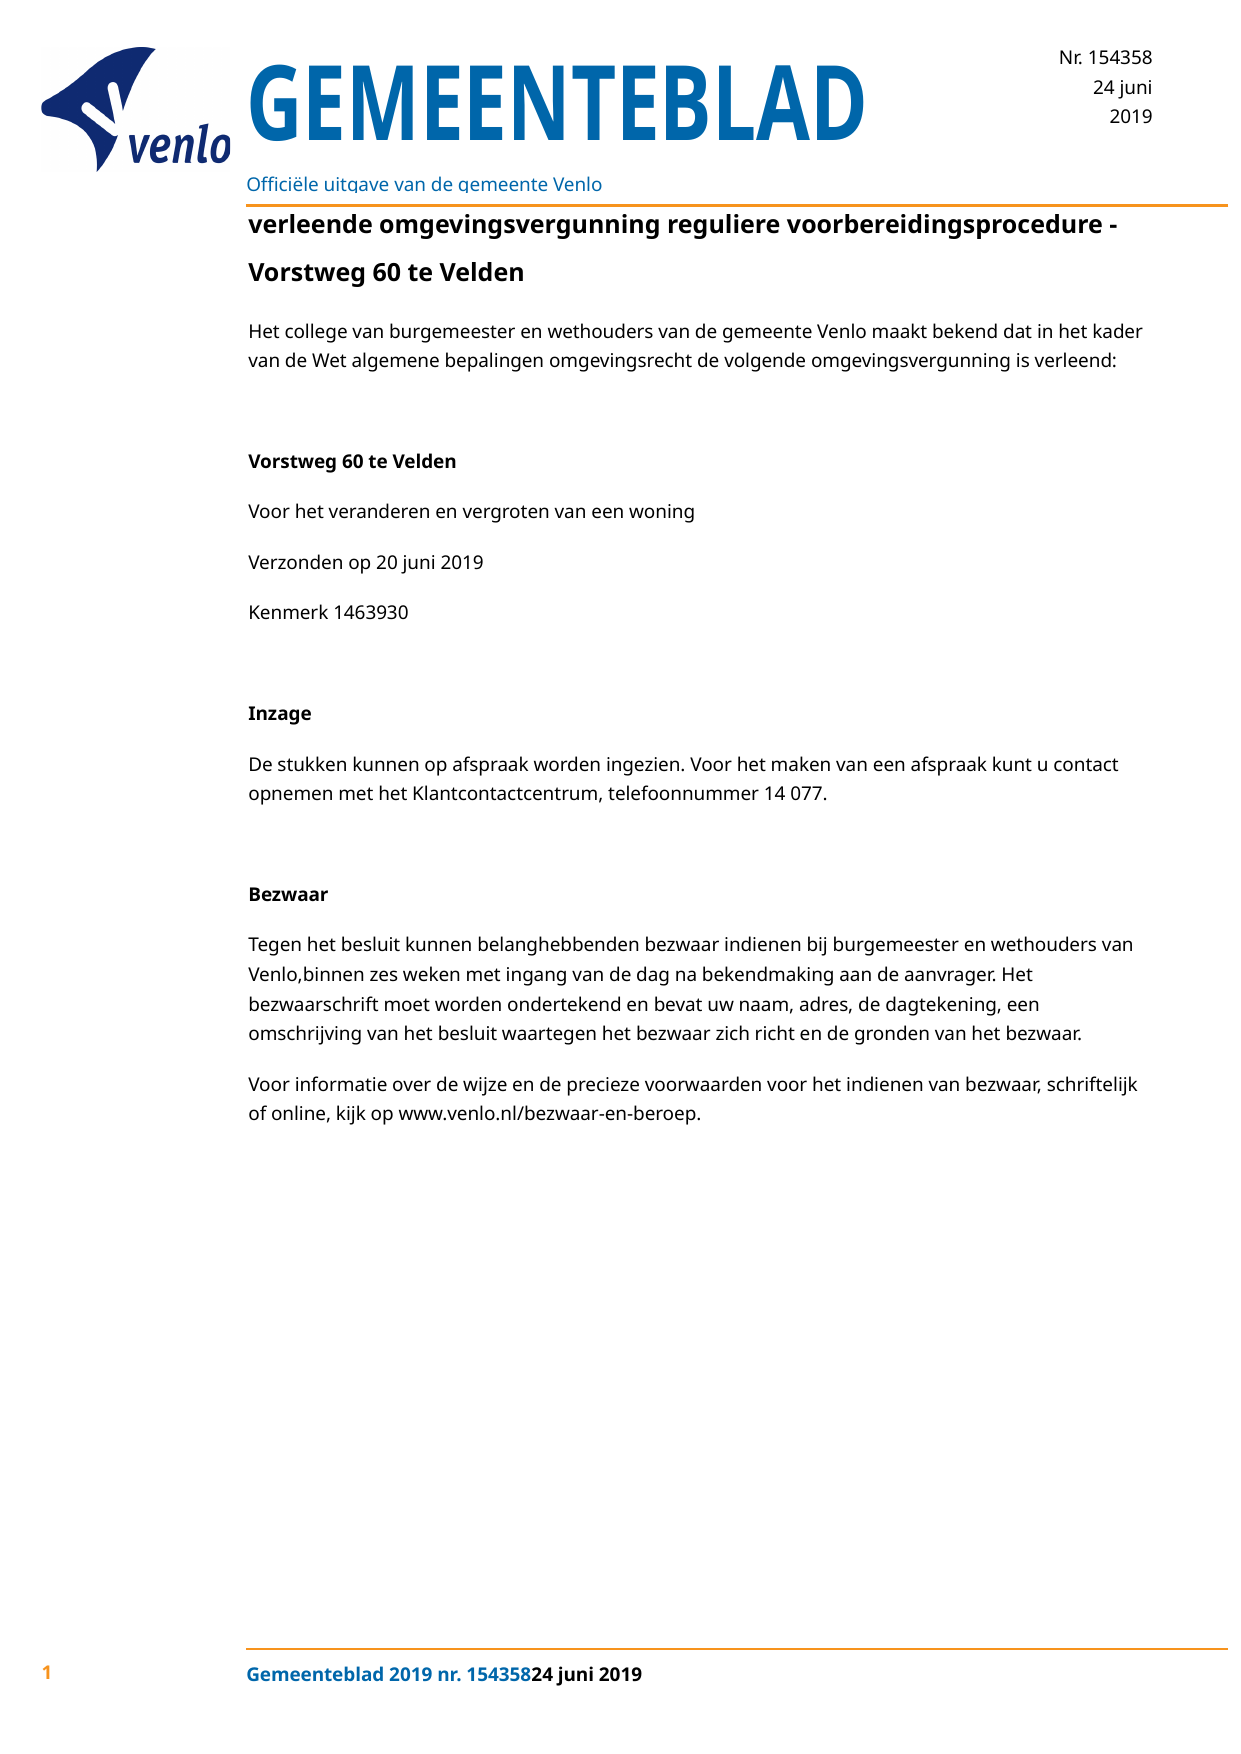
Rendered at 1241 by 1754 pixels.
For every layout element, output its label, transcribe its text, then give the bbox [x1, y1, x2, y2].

text Vorstweg 60 te Velden [248, 448, 1152, 474]
text Kenmerk 1463930 [248, 599, 1152, 625]
text verleende omgevingsvergunning reguliere voorbereidingsprocedure - Vorstweg 60 te Velden [248, 207, 1152, 288]
text De stukken kunnen op afspraak worden ingezien. Voor het maken van een afspraak kunt u contact opnemen met het Klantcontactcentrum, telefoonnummer 14 077. [248, 751, 1152, 806]
text Voor het veranderen en vergroten van een woning [248, 499, 1152, 524]
text Tegen het besluit kunnen belanghebbenden bezwaar indienen bij burgemeester en wethouders van Venlo,binnen zes weken met ingang van de dag na bekendmaking aan de aanvrager. Het bezwaarschrift moet worden ondertekend en bevat uw naam, adres, de dagtekening, een omschrijving van het besluit waartegen het bezwaar zich richt en de gronden van het bezwaar. [248, 932, 1152, 1046]
text Bezwaar [248, 881, 1152, 907]
text Het college van burgemeester en wethouders van de gemeente Venlo maakt bekend dat in het kader van de Wet algemene bepalingen omgevingsrecht de volgende omgevingsvergunning is verleend: [248, 318, 1152, 373]
text Voor informatie over de wijze en de precieze voorwaarden voor het indienen van bezwaar, schriftelijk of online, kijk op www.venlo.nl/bezwaar-en-beroep. [248, 1071, 1152, 1126]
text Verzonden op 20 juni 2019 [248, 549, 1152, 575]
picture [41, 47, 231, 172]
text Inzage [248, 700, 1152, 726]
